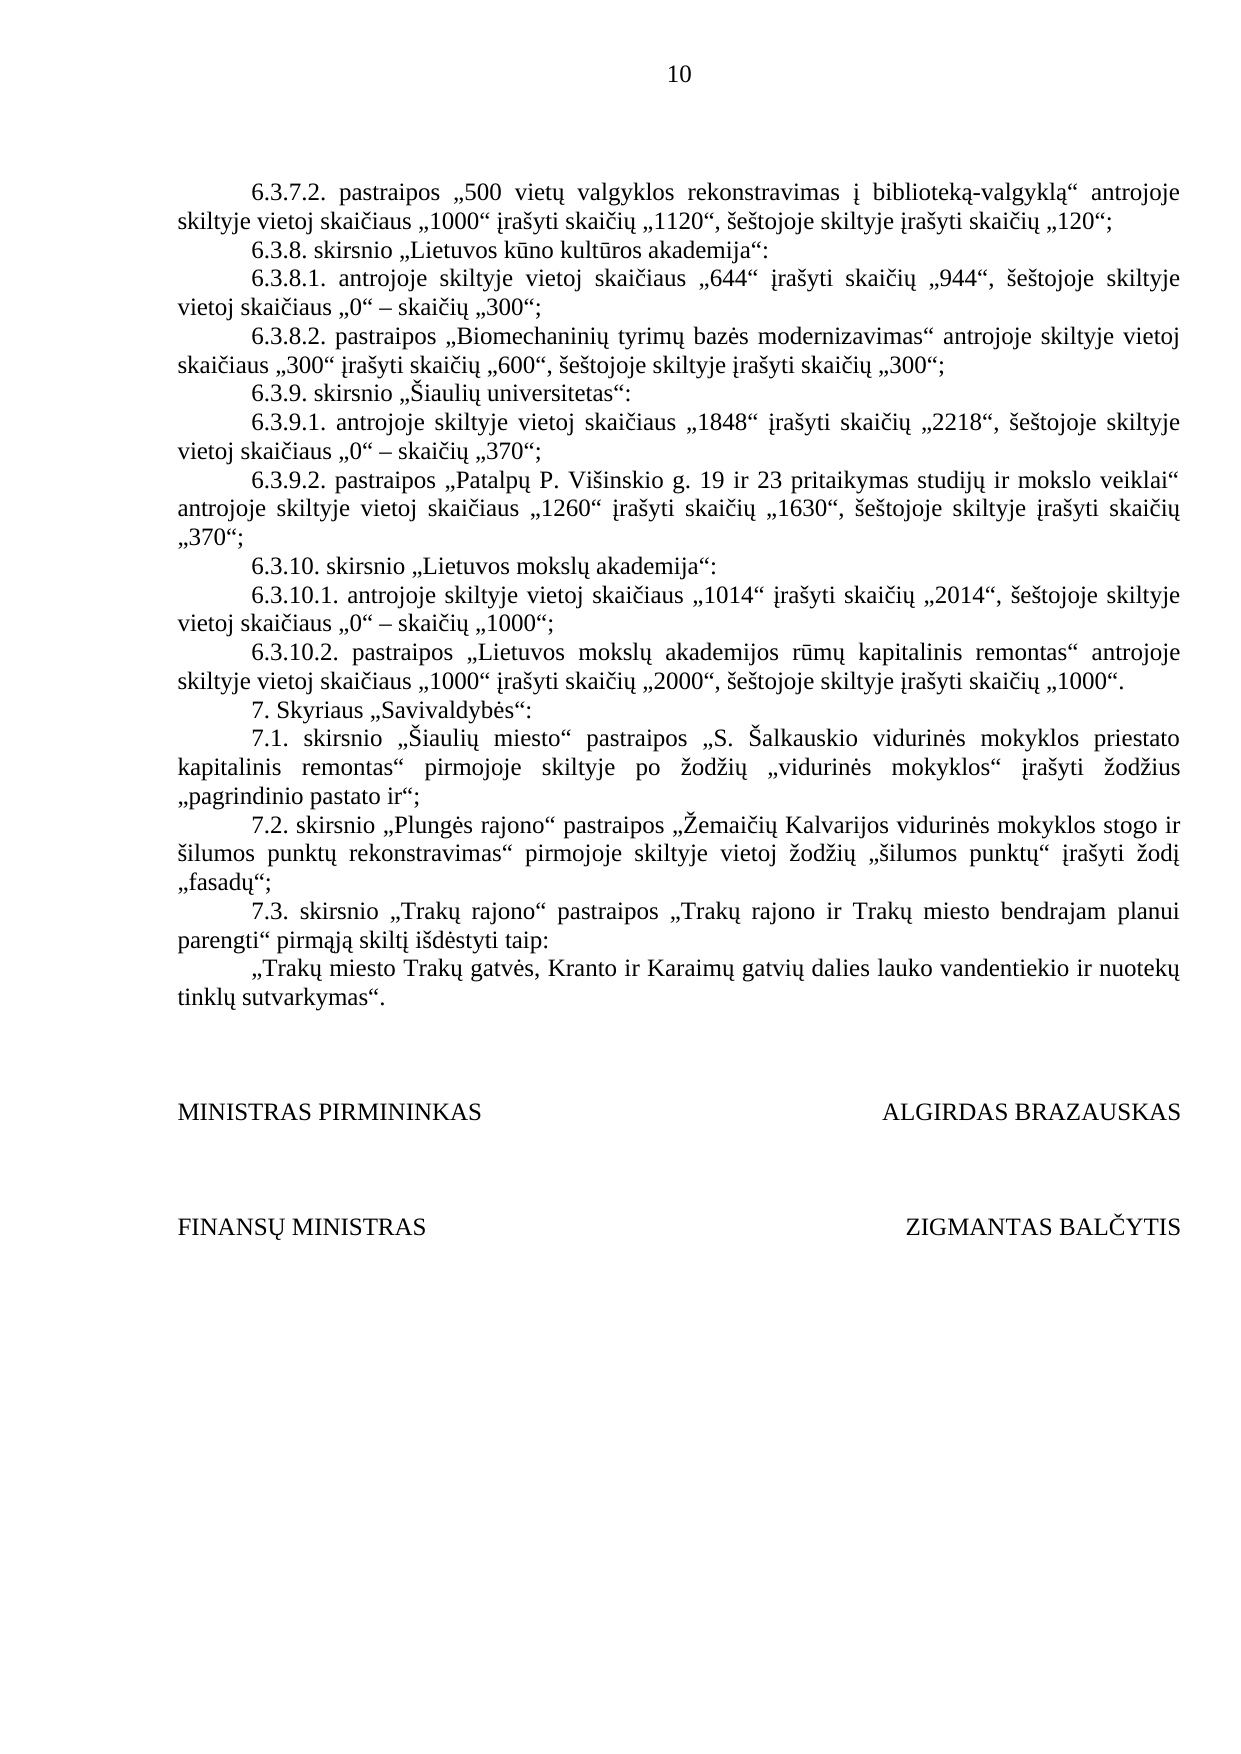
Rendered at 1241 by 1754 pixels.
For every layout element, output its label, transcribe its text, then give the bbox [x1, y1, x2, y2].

text 6.3.10.2. pastraipos „Lietuvos mokslų akademijos rūmų kapitalinis remontas“ antrojoje skiltyje vietoj skaičiaus „1000“ įrašyti skaičių „2000“, šeštojoje skiltyje įrašyti skaičių „1000“. [177, 637, 1181, 695]
text 6.3.8.2. pastraipos „Biomechaninių tyrimų bazės modernizavimas“ antrojoje skiltyje vietoj skaičiaus „300“ įrašyti skaičių „600“, šeštojoje skiltyje įrašyti skaičių „300“; [177, 321, 1181, 378]
text „Trakų miesto Trakų gatvės, Kranto ir Karaimų gatvių dalies lauko vandentiekio ir nuotekų tinklų sutvarkymas“. [177, 953, 1181, 1011]
text 6.3.9. skirsnio „Šiaulių universitetas“: [177, 378, 1181, 407]
text 6.3.7.2. pastraipos „500 vietų valgyklos rekonstravimas į biblioteką-valgyklą“ antrojoje skiltyje vietoj skaičiaus „1000“ įrašyti skaičių „1120“, šeštojoje skiltyje įrašyti skaičių „120“; [177, 177, 1181, 235]
text 7. Skyriaus „Savivaldybės“: [177, 695, 1181, 723]
text 7.1. skirsnio „Šiaulių miesto“ pastraipos „S. Šalkauskio vidurinės mokyklos priestato kapitalinis remontas“ pirmojoje skiltyje po žodžių „vidurinės mokyklos“ įrašyti žodžius „pagrindinio pastato ir“; [177, 723, 1181, 810]
text 6.3.8. skirsnio „Lietuvos kūno kultūros akademija“: [177, 235, 1181, 263]
text 7.3. skirsnio „Trakų rajono“ pastraipos „Trakų rajono ir Trakų miesto bendrajam planui parengti“ pirmąją skiltį išdėstyti taip: [177, 896, 1181, 953]
text 6.3.10.1. antrojoje skiltyje vietoj skaičiaus „1014“ įrašyti skaičių „2014“, šeštojoje skiltyje vietoj skaičiaus „0“ – skaičių „1000“; [177, 580, 1181, 637]
text FINANSŲ MINISTRAS ZIGMANTAS BALČYTIS [177, 1212, 1181, 1241]
text 6.3.10. skirsnio „Lietuvos mokslų akademija“: [177, 551, 1181, 580]
text 7.2. skirsnio „Plungės rajono“ pastraipos „Žemaičių Kalvarijos vidurinės mokyklos stogo ir šilumos punktų rekonstravimas“ pirmojoje skiltyje vietoj žodžių „šilumos punktų“ įrašyti žodį „fasadų“; [177, 810, 1181, 896]
text MINISTRAS PIRMININKAS ALGIRDAS BRAZAUSKAS [177, 1097, 1181, 1126]
text 6.3.8.1. antrojoje skiltyje vietoj skaičiaus „644“ įrašyti skaičių „944“, šeštojoje skiltyje vietoj skaičiaus „0“ – skaičių „300“; [177, 263, 1181, 321]
text 6.3.9.1. antrojoje skiltyje vietoj skaičiaus „1848“ įrašyti skaičių „2218“, šeštojoje skiltyje vietoj skaičiaus „0“ – skaičių „370“; [177, 407, 1181, 465]
text 6.3.9.2. pastraipos „Patalpų P. Višinskio g. 19 ir 23 pritaikymas studijų ir mokslo veiklai“ antrojoje skiltyje vietoj skaičiaus „1260“ įrašyti skaičių „1630“, šeštojoje skiltyje įrašyti skaičių „370“; [177, 465, 1181, 551]
